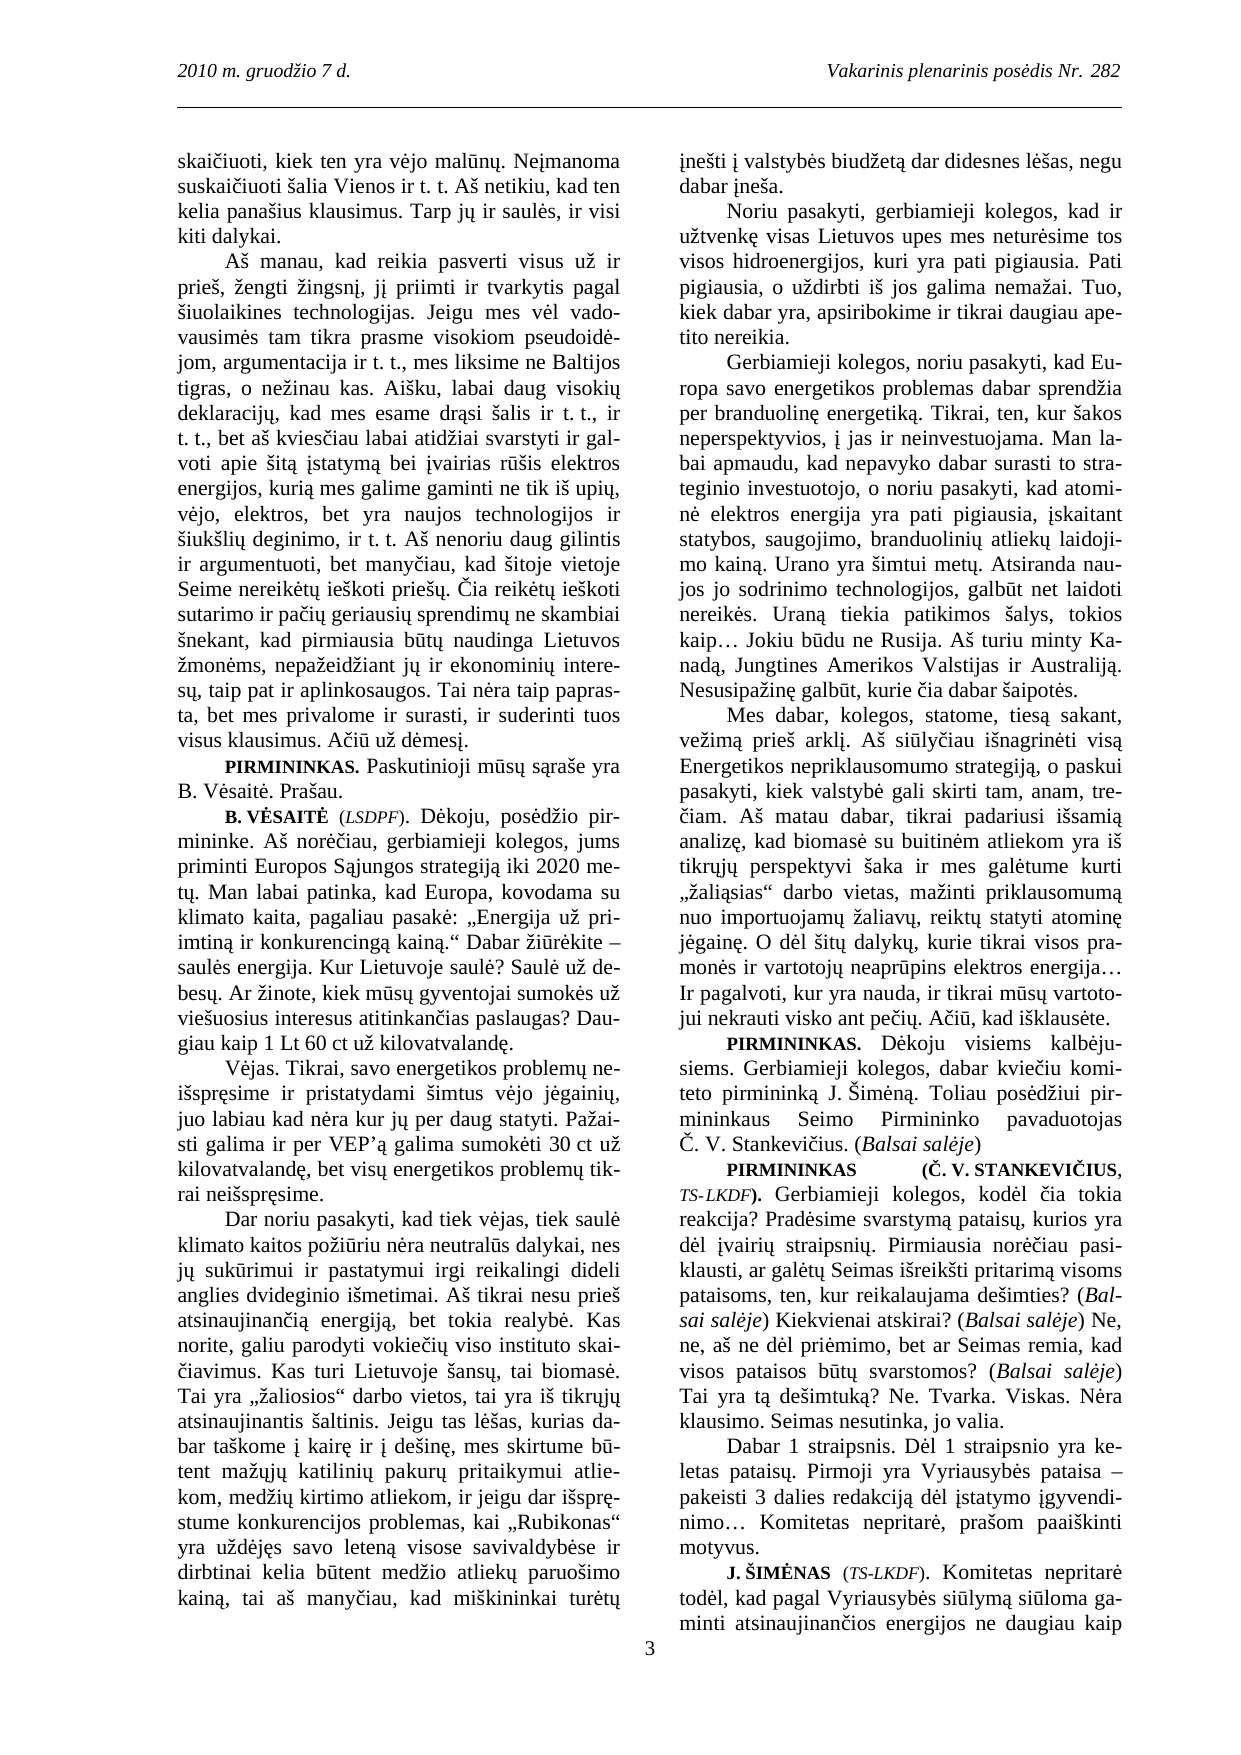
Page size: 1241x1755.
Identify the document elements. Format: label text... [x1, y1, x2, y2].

text Dar no­riu pa­sa­ky­ti, kad tiek vė­jas, tiek sau­lė kli­ma­to kai­tos po­žiū­riu nė­ra neut­ra­lūs da­ly­kai, nes jų su­kū­ri­mui ir pa­sta­ty­mui ir­gi rei­ka­lin­gi di­de­li an­­glies dvi­de­gi­nio iš­me­ti­mai. Aš tik­rai ne­su prieš at­si­nau­ji­nan­čią ener­gi­ją, bet to­kia re­a­ly­bė. Kas nori­te, ga­liu pa­ro­dy­ti vo­kie­čių vi­so ins­ti­tu­to skai­čia­vi­mus. Kas tu­ri Lie­tu­vo­je šan­sų, tai bio­ma­sė. Tai yra „ža­lio­sios“ dar­bo vie­tos, tai yra iš tik­rų­jų at­si­nau­ji­nan­tis šal­ti­nis. Jei­gu tas lė­šas, ku­rias da­bar taš­ko­me į kai­rę ir į de­ši­nę, mes skir­tu­me bū­tent ma­žų­jų ka­ti­li­nių pa­ku­rų pri­tai­ky­mui at­lie­kom, me­džių kir­ti­mo at­lie­kom, ir jei­gu dar iš­sp­rę­s­tu­me kon­­ku­ren­ci­jos pro­ble­mas, kai „Ru­bi­ko­nas“ yra už­­­dė­jęs sa­vo le­te­ną vi­so­se sa­vi­val­dy­bė­se ir dir­b­ti­nai ke­lia bū­tent me­džio at­lie­kų pa­ruo­ši­mo kai­ną, tai aš ma­ny­čiau, kad miš­ki­nin­kai tu­rė­tų [177, 1206, 620, 1610]
text No­riu pa­sa­ky­ti, ger­bia­mie­ji ko­le­gos, kad ir už­tven­kę vi­sas Lie­tu­vos upes mes ne­tu­rė­si­me tos vi­sos hid­ro­e­ner­gi­jos, ku­ri yra pa­ti pi­giau­sia. Pa­ti pi­giau­sia, o už­dirb­ti iš jos ga­li­ma ne­ma­žai. Tuo, kiek da­bar yra, ap­si­ri­bo­ki­me ir tik­rai dau­giau ape­ti­to ne­rei­kia. [679, 198, 1122, 349]
text PIRMININKAS (Č. V. STANKEVIČIUS, TS‑LKDF). Ger­bia­mie­ji ko­le­gos, ko­dėl čia to­kia rea­k­ci­ja? Pra­dė­si­me svars­ty­mą pa­tai­sų, ku­rios yra dėl įvai­rių straips­nių. Pir­miau­sia no­rė­čiau pa­si­klaus­ti, ar ga­lė­tų Sei­mas iš­reikš­ti pri­ta­ri­mą vi­soms pa­tai­soms, ten, kur rei­ka­lau­ja­ma de­šim­ties? (Bal­sai sa­lė­je) Kiek­vie­nai at­ski­rai? (Bal­sai sa­lė­je) Ne, ne, aš ne dėl pri­ėmi­mo, bet ar Sei­mas re­mia, kad vi­sos pa­tai­sos bū­tų svars­to­mos? (Bal­sai sa­lė­je) Tai yra tą de­šim­tu­ką? Ne. Tvar­ka. Vis­kas. Nė­ra klau­si­mo. Sei­mas ne­su­tin­ka, jo va­lia. [679, 1156, 1122, 1433]
text PIRMININKAS. Dė­ko­ju vi­siems kal­bė­ju­siems. Ger­bia­mie­ji ko­le­gos, da­bar kvie­čiu ko­mi­teto pir­mi­nin­ką J. Ši­mė­ną. To­liau po­sė­džiui pir­minin­kaus Sei­mo Pir­mi­nin­ko pa­va­duo­to­jas Č. V. Stan­­ke­vi­čius. (Bal­sai sa­lė­je) [679, 1030, 1122, 1156]
text įneš­ti į val­s­ty­bės biu­dže­tą dar di­des­nes lė­šas, ne­gu da­bar įne­ša. [679, 148, 1122, 198]
text Aš ma­nau, kad rei­kia pa­sver­ti vi­sus už ir prieš, ženg­ti žings­nį, jį pri­im­ti ir tvar­ky­tis pa­gal šiuo­lai­ki­nes tech­no­lo­gi­jas. Jei­gu mes vėl va­do­vau­si­mės tam tik­ra pras­me vi­so­kiom pseu­doi­dė­jom, ar­gu­men­ta­ci­ja ir t. t., mes lik­si­me ne Bal­ti­jos tig­ras, o ne­ži­nau kas. Aiš­ku, la­bai daug vi­so­kių de­kla­ra­ci­jų, kad mes esa­me drą­si ša­lis ir t. t., ir t. t., bet aš kvies­čiau la­bai ati­džiai svars­ty­ti ir gal­vo­ti apie ši­tą įsta­ty­mą bei įvai­rias rū­šis elek­tros ener­gi­jos, ku­rią mes ga­li­me ga­min­ti ne tik iš upių, vė­jo, elek­tros, bet yra nau­jos tech­no­lo­gi­jos ir šiukš­lių de­gi­ni­mo, ir t. t. Aš ne­no­riu daug gi­lin­tis ir ar­gu­men­tuo­ti, bet ma­ny­čiau, kad ši­to­je vie­to­je Sei­me ne­rei­kė­tų ieš­ko­ti prie­šų. Čia rei­kė­tų ieš­ko­ti su­ta­ri­mo ir pa­čių ge­riau­sių spren­di­mų ne skam­biai šne­kant, kad pir­miau­sia bū­tų nau­din­ga Lie­tu­vos žmo­nėms, ne­pa­žei­džiant jų ir eko­no­mi­nių in­te­re­sų, taip pat ir ap­lin­ko­sau­gos. Tai nė­ra taip pa­pras­ta, bet mes pri­va­lo­me ir su­ras­ti, ir su­de­rin­ti tuos vi­sus klau­si­mus. Ačiū už dė­me­sį. [177, 248, 620, 753]
text skai­čiuo­ti, kiek ten yra vė­jo ma­lū­nų. Ne­įma­no­ma su­skai­čiuo­ti ša­lia Vie­nos ir t. t. Aš ne­ti­kiu, kad ten ke­lia pa­na­šius klau­si­mus. Tarp jų ir sau­lės, ir vi­si ki­ti da­ly­kai. [177, 148, 620, 248]
text J. ŠIMĖNAS (TS-LKDF). Ko­mi­te­tas ne­pri­ta­rė to­dėl, kad pa­gal Vy­riau­sy­bės siū­ly­mą siū­lo­ma ga­min­ti at­si­nau­ji­nan­čios ener­gi­jos ne dau­giau kaip [679, 1559, 1122, 1635]
text B. VĖSAITĖ (LSDPF). Dė­ko­ju, po­sė­džio pir­mi­nin­ke. Aš no­rė­čiau, ger­bia­mie­ji ko­le­gos, jums pri­min­ti Eu­ro­pos Są­jun­gos stra­te­gi­ją iki 2020 me­tų. Man la­bai pa­tin­ka, kad Eu­ro­pa, ko­vo­da­ma su kli­ma­to kai­ta, pa­ga­liau pa­sa­kė: „Ener­gi­ja už pri­im­ti­ną ir kon­ku­ren­cin­gą kai­ną.“ Da­bar žiū­rė­ki­te – sau­lės ener­gi­ja. Kur Lie­tu­vo­je sau­lė? Sau­lė už de­be­sų. Ar ži­no­te, kiek mū­sų gy­ven­to­jai su­mo­kės už vie­šuo­sius in­te­re­sus ati­tin­kan­čias pa­slau­gas? Dau­giau kaip 1 Lt 60 ct už ki­lo­vat­va­lan­dę. [177, 803, 620, 1055]
text Vė­jas. Tik­rai, sa­vo ener­ge­ti­kos pro­ble­mų ne­iš­sprę­si­me ir pri­sta­ty­da­mi šim­tus vė­jo jė­gai­nių, juo la­biau kad nė­ra kur jų per daug sta­ty­ti. Pa­žai­sti ga­li­ma ir per VEP’ą ga­li­ma su­mo­kė­ti 30 ct už ki­lo­vat­va­lan­dę, bet vi­sų ener­ge­ti­kos pro­ble­mų tik­rai ne­iš­sprę­si­me. [177, 1055, 620, 1206]
text Da­bar 1 straips­nis. Dėl 1 straips­nio yra ke­letas pa­tai­sų. Pir­mo­ji yra Vy­riau­sy­bės pa­tai­sa – pa­keis­ti 3 da­lies re­dak­ci­ją dėl įsta­ty­mo įgy­ven­di­ni­mo… Ko­mi­te­tas ne­pri­ta­rė, pra­šom pa­aiš­kin­ti mo­ty­vus. [679, 1433, 1122, 1559]
text Mes da­bar, ko­le­gos, sta­to­me, tie­są sa­kant, ve­ži­mą prieš ar­klį. Aš siū­ly­čiau iš­nag­ri­nė­ti vi­są Ener­ge­ti­kos ne­pri­klau­so­mu­mo stra­te­gi­ją, o pas­kui pa­sa­ky­ti, kiek vals­ty­bė ga­li skir­ti tam, anam, tre­čiam. Aš ma­tau da­bar, tik­rai pa­da­riu­si iš­sa­mią ana­li­zę, kad bio­ma­sė su bui­ti­nėm at­lie­kom yra iš tik­rų­jų per­spek­ty­vi ša­ka ir mes ga­lė­tu­me kur­ti „ža­li­ą­sias“ dar­bo vie­tas, ma­žin­ti pri­klau­so­mu­mą nuo im­por­tuo­ja­mų ža­lia­vų, reik­tų sta­ty­ti ato­mi­nę jė­gai­nę. O dėl ši­tų da­ly­kų, ku­rie tik­rai vi­sos pra­mo­nės ir var­to­to­jų ne­ap­rū­pins elek­tros ener­gi­ja… Ir pa­gal­vo­ti, kur yra nau­da, ir tik­rai mū­sų var­to­to­jui ne­krau­ti vis­ko ant pe­čių. Ačiū, kad iš­klau­sė­te. [679, 702, 1122, 1030]
text PIRMININKAS. Pas­ku­ti­nio­ji mū­sų są­ra­še yra B. Vė­sai­tė. Pra­šau. [177, 753, 620, 803]
text Ger­bia­mie­ji ko­le­gos, no­riu pa­sa­ky­ti, kad Eu­ro­pa sa­vo ener­ge­ti­kos pro­ble­mas da­bar spren­džia per bran­duo­li­nę ener­ge­ti­ką. Tik­rai, ten, kur ša­kos ne­per­spek­ty­vios, į jas ir ne­in­ves­tuo­ja­ma. Man la­bai ap­mau­du, kad ne­pa­vy­ko da­bar su­ras­ti to stra­te­gi­nio in­ves­tuo­to­jo, o no­riu pa­sa­ky­ti, kad ato­mi­nė elek­tros ener­gi­ja yra pa­ti pi­giau­sia, įskai­tant sta­ty­bos, sau­go­ji­mo, bran­duo­li­nių at­lie­kų lai­do­ji­mo kai­ną. Ura­no yra šim­tui me­tų. At­si­ran­da nau­jos jo sod­ri­ni­mo tech­no­lo­gi­jos, gal­būt net lai­do­ti ne­rei­kės. Ura­ną tie­kia pa­ti­ki­mos ša­lys, to­kios kaip… Jo­kiu bū­du ne Ru­si­ja. Aš tu­riu min­ty Ka­na­dą, Jung­ti­nes Ame­ri­kos Vals­ti­jas ir Aust­ra­li­ją. Ne­su­si­pa­ži­nę gal­būt, ku­rie čia da­bar šai­po­tės. [679, 349, 1122, 702]
